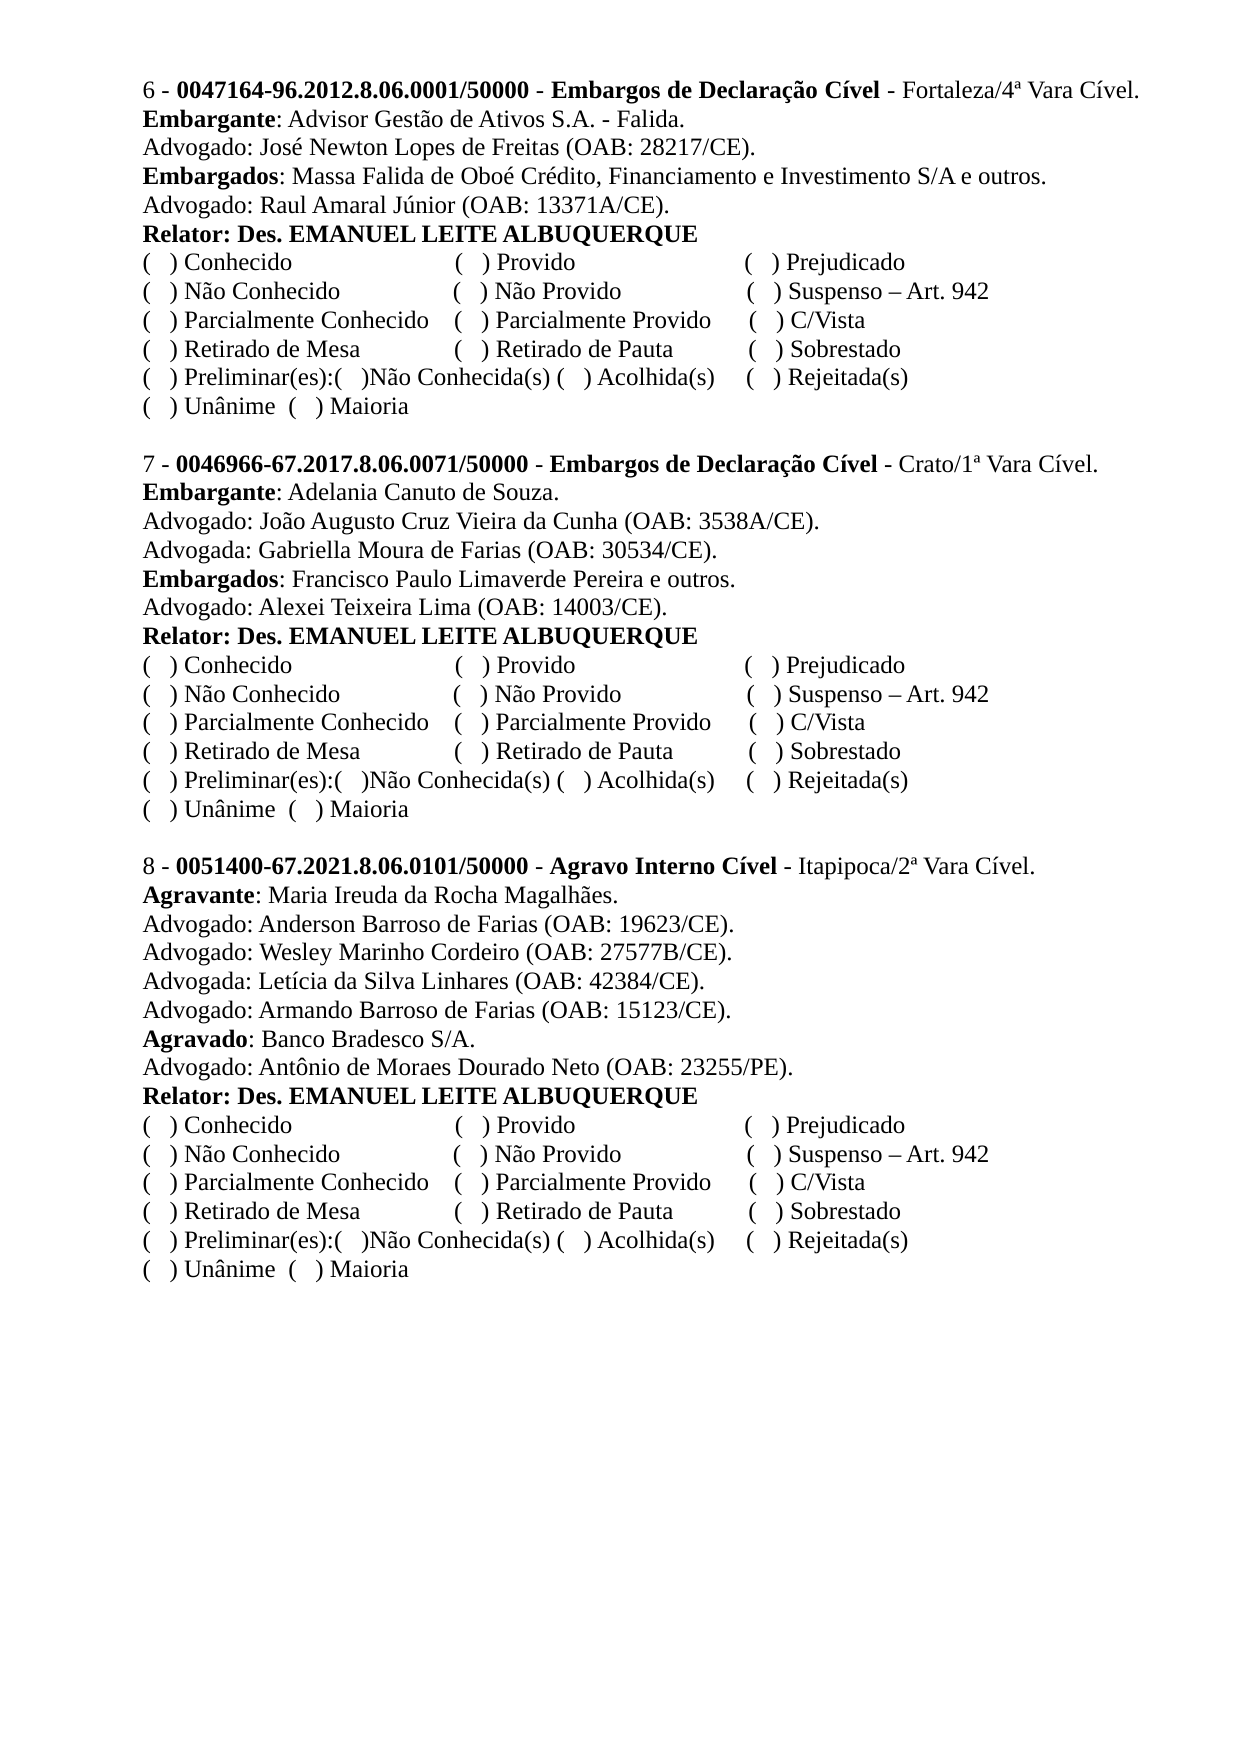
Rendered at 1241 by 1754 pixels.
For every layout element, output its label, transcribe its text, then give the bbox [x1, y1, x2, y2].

text Advogada: Letícia da Silva Linhares (OAB: 42384/CE). [142, 966, 1141, 995]
text Advogado: Armando Barroso de Farias (OAB: 15123/CE). [142, 995, 1141, 1024]
text ( ) Unânime ( ) Maioria [142, 1254, 1158, 1282]
text ( ) Preliminar(es):( )Não Conhecida(s) ( ) Acolhida(s) ( ) Rejeitada(s) [142, 765, 1158, 794]
text ( ) Unânime ( ) Maioria [142, 391, 1158, 420]
text 8 - 0051400-67.2021.8.06.0101/50000 - Agravo Interno Cível - Itapipoca/2ª Vara Cível. [142, 851, 1141, 880]
text ( ) Retirado de Mesa ( ) Retirado de Pauta ( ) Sobrestado [142, 334, 1158, 362]
text ( ) Retirado de Mesa ( ) Retirado de Pauta ( ) Sobrestado [142, 1196, 1158, 1225]
text Advogado: Raul Amaral Júnior (OAB: 13371A/CE). [142, 190, 1141, 219]
text Advogado: Anderson Barroso de Farias (OAB: 19623/CE). [142, 909, 1141, 937]
text ( ) Parcialmente Conhecido ( ) Parcialmente Provido ( ) C/Vista [142, 305, 1158, 334]
text ( ) Conhecido ( ) Provido ( ) Prejudicado [142, 1110, 1141, 1139]
text ( ) Não Conhecido ( ) Não Provido ( ) Suspenso – Art. 942 [142, 1139, 1158, 1167]
text Embargados: Massa Falida de Oboé Crédito, Financiamento e Investimento S/A e outros. [142, 161, 1141, 190]
text ( ) Parcialmente Conhecido ( ) Parcialmente Provido ( ) C/Vista [142, 1167, 1158, 1196]
text 6 - 0047164-96.2012.8.06.0001/50000 - Embargos de Declaração Cível - Fortaleza/4ª Vara Cível. Embargante: Advisor Gestão de Ativos S.A. - Falida. [142, 75, 1141, 132]
text Agravado: Banco Bradesco S/A. [142, 1024, 1141, 1052]
text Agravante: Maria Ireuda da Rocha Magalhães. [142, 880, 1141, 909]
text 7 - 0046966-67.2017.8.06.0071/50000 - Embargos de Declaração Cível - Crato/1ª Vara Cível. [142, 449, 1141, 477]
text ( ) Não Conhecido ( ) Não Provido ( ) Suspenso – Art. 942 [142, 276, 1158, 305]
text ( ) Não Conhecido ( ) Não Provido ( ) Suspenso – Art. 942 [142, 679, 1158, 707]
text Advogado: Antônio de Moraes Dourado Neto (OAB: 23255/PE). [142, 1052, 1141, 1081]
text ( ) Preliminar(es):( )Não Conhecida(s) ( ) Acolhida(s) ( ) Rejeitada(s) [142, 1225, 1158, 1254]
text ( ) Conhecido ( ) Provido ( ) Prejudicado [142, 650, 1141, 679]
text Embargados: Francisco Paulo Limaverde Pereira e outros. [142, 564, 1141, 592]
text Advogada: Gabriella Moura de Farias (OAB: 30534/CE). [142, 535, 1141, 564]
text Relator: Des. EMANUEL LEITE ALBUQUERQUE [142, 621, 1141, 650]
text Advogado: Wesley Marinho Cordeiro (OAB: 27577B/CE). [142, 937, 1141, 966]
text ( ) Preliminar(es):( )Não Conhecida(s) ( ) Acolhida(s) ( ) Rejeitada(s) [142, 362, 1158, 391]
text ( ) Parcialmente Conhecido ( ) Parcialmente Provido ( ) C/Vista [142, 707, 1158, 736]
text ( ) Retirado de Mesa ( ) Retirado de Pauta ( ) Sobrestado [142, 736, 1158, 765]
text ( ) Unânime ( ) Maioria [142, 794, 1158, 822]
text Relator: Des. EMANUEL LEITE ALBUQUERQUE [142, 219, 1141, 247]
text Advogado: José Newton Lopes de Freitas (OAB: 28217/CE). [142, 132, 1141, 161]
text ( ) Conhecido ( ) Provido ( ) Prejudicado [142, 247, 1141, 276]
text Advogado: João Augusto Cruz Vieira da Cunha (OAB: 3538A/CE). [142, 506, 1141, 535]
text Embargante: Adelania Canuto de Souza. [142, 477, 1141, 506]
text Relator: Des. EMANUEL LEITE ALBUQUERQUE [142, 1081, 1141, 1110]
text Advogado: Alexei Teixeira Lima (OAB: 14003/CE). [142, 592, 1141, 621]
